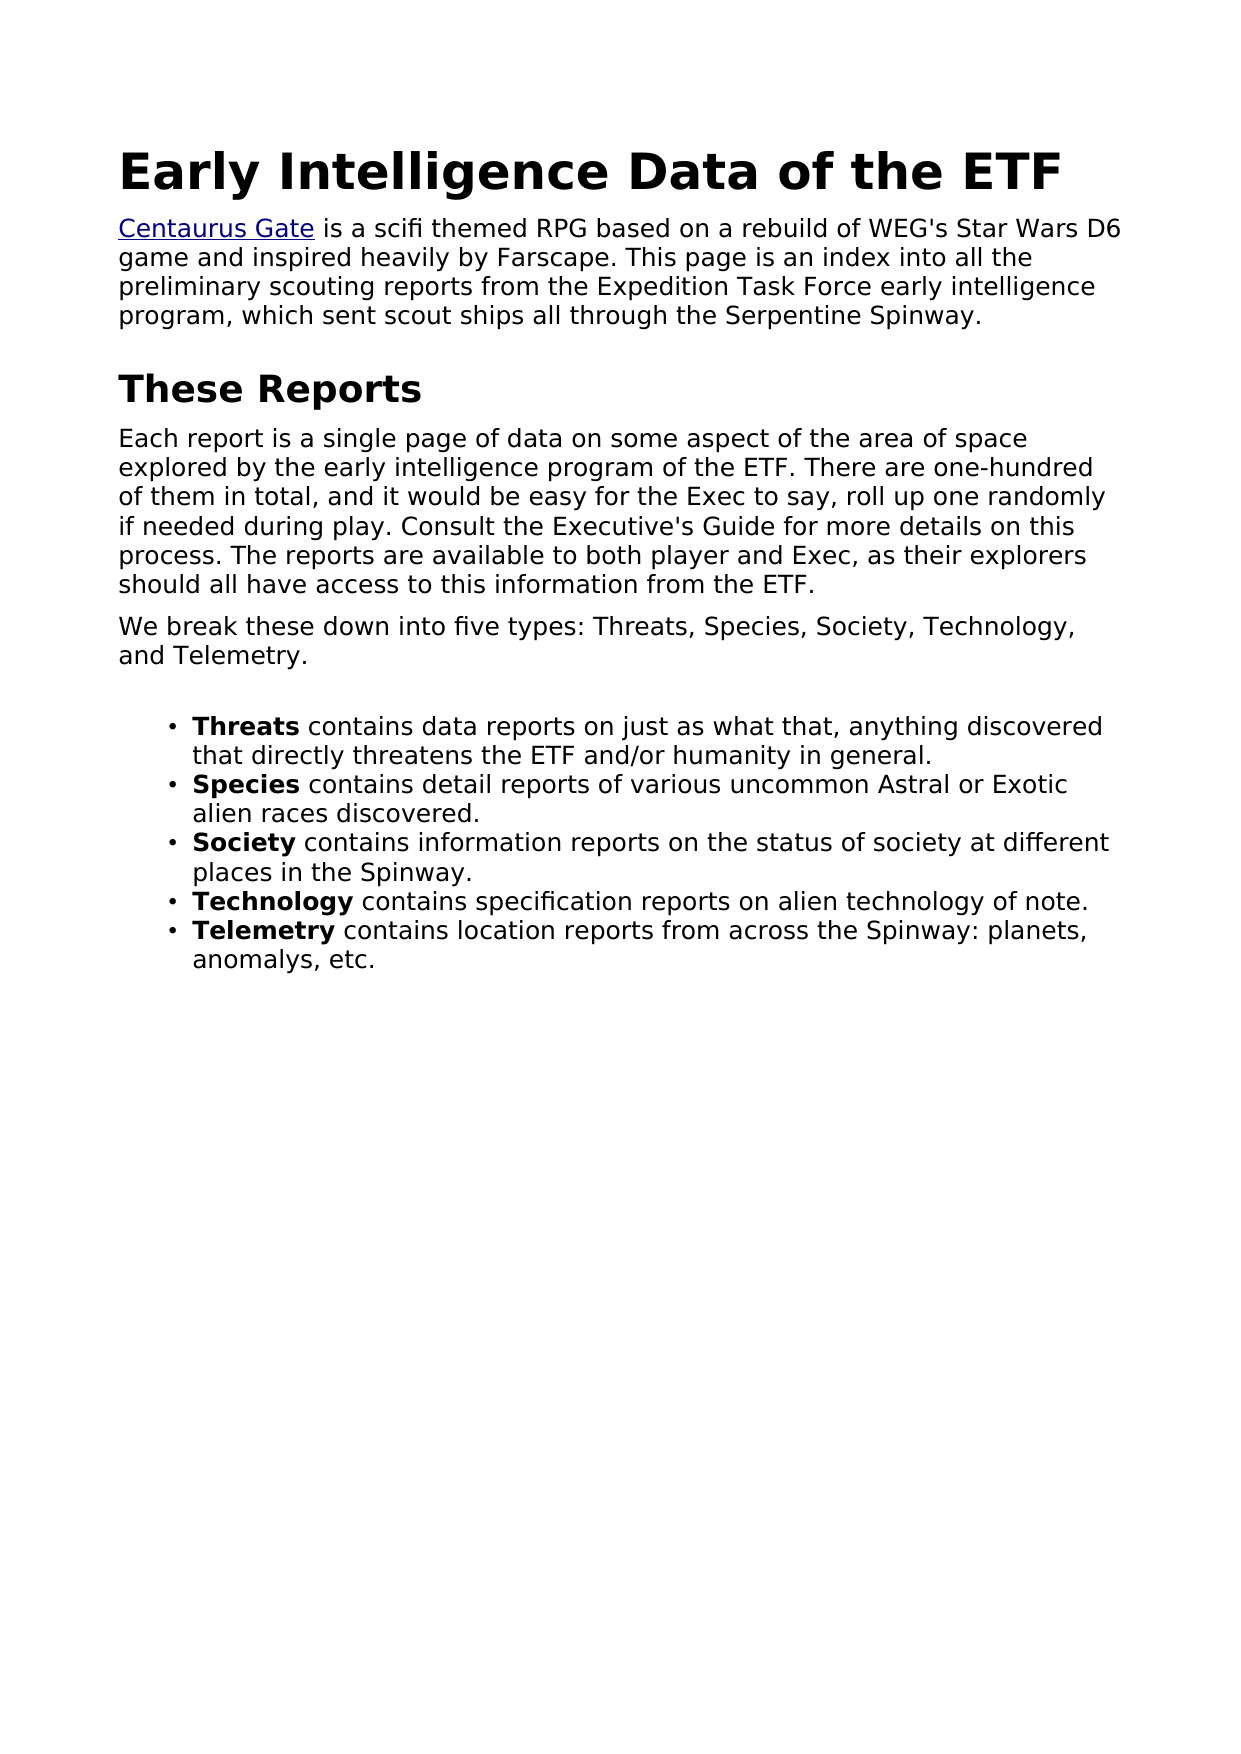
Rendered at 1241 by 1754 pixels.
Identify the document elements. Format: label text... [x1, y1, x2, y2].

list Species contains detail reports of various uncommon Astral or Exotic alien races discovered. [177, 770, 1122, 829]
text Each report is a single page of data on some aspect of the area of space explored by the early intelligence program of the ETF. There are one-hundred of them in total, and it would be easy for the Exec to say, roll up one randomly if needed during play. Consult the Executive's Guide for more details on this process. The reports are available to both player and Exec, as their explorers should all have access to this information from the ETF. [118, 424, 1122, 599]
text Centaurus Gate is a scifi themed RPG based on a rebuild of WEG's Star Wars D6 game and inspired heavily by Farscape. This page is an index into all the preliminary scouting reports from the Expedition Task Force early intelligence program, which sent scout ships all through the Serpentine Spinway. [118, 214, 1122, 331]
subtitle These Reports [118, 368, 1122, 412]
list Society contains information reports on the status of society at different places in the Spinway. [177, 829, 1122, 887]
list Telemetry contains location reports from across the Spinway: planets, anomalys, etc. [177, 916, 1122, 974]
list Threats contains data reports on just as what that, anything discovered that directly threatens the ETF and/or humanity in general. [177, 712, 1122, 770]
text We break these down into five types: Threats, Species, Society, Technology, and Telemetry. [118, 612, 1122, 670]
list Technology contains specification reports on alien technology of note. [177, 887, 1122, 916]
subtitle Early Intelligence Data of the ETF [118, 143, 1122, 201]
